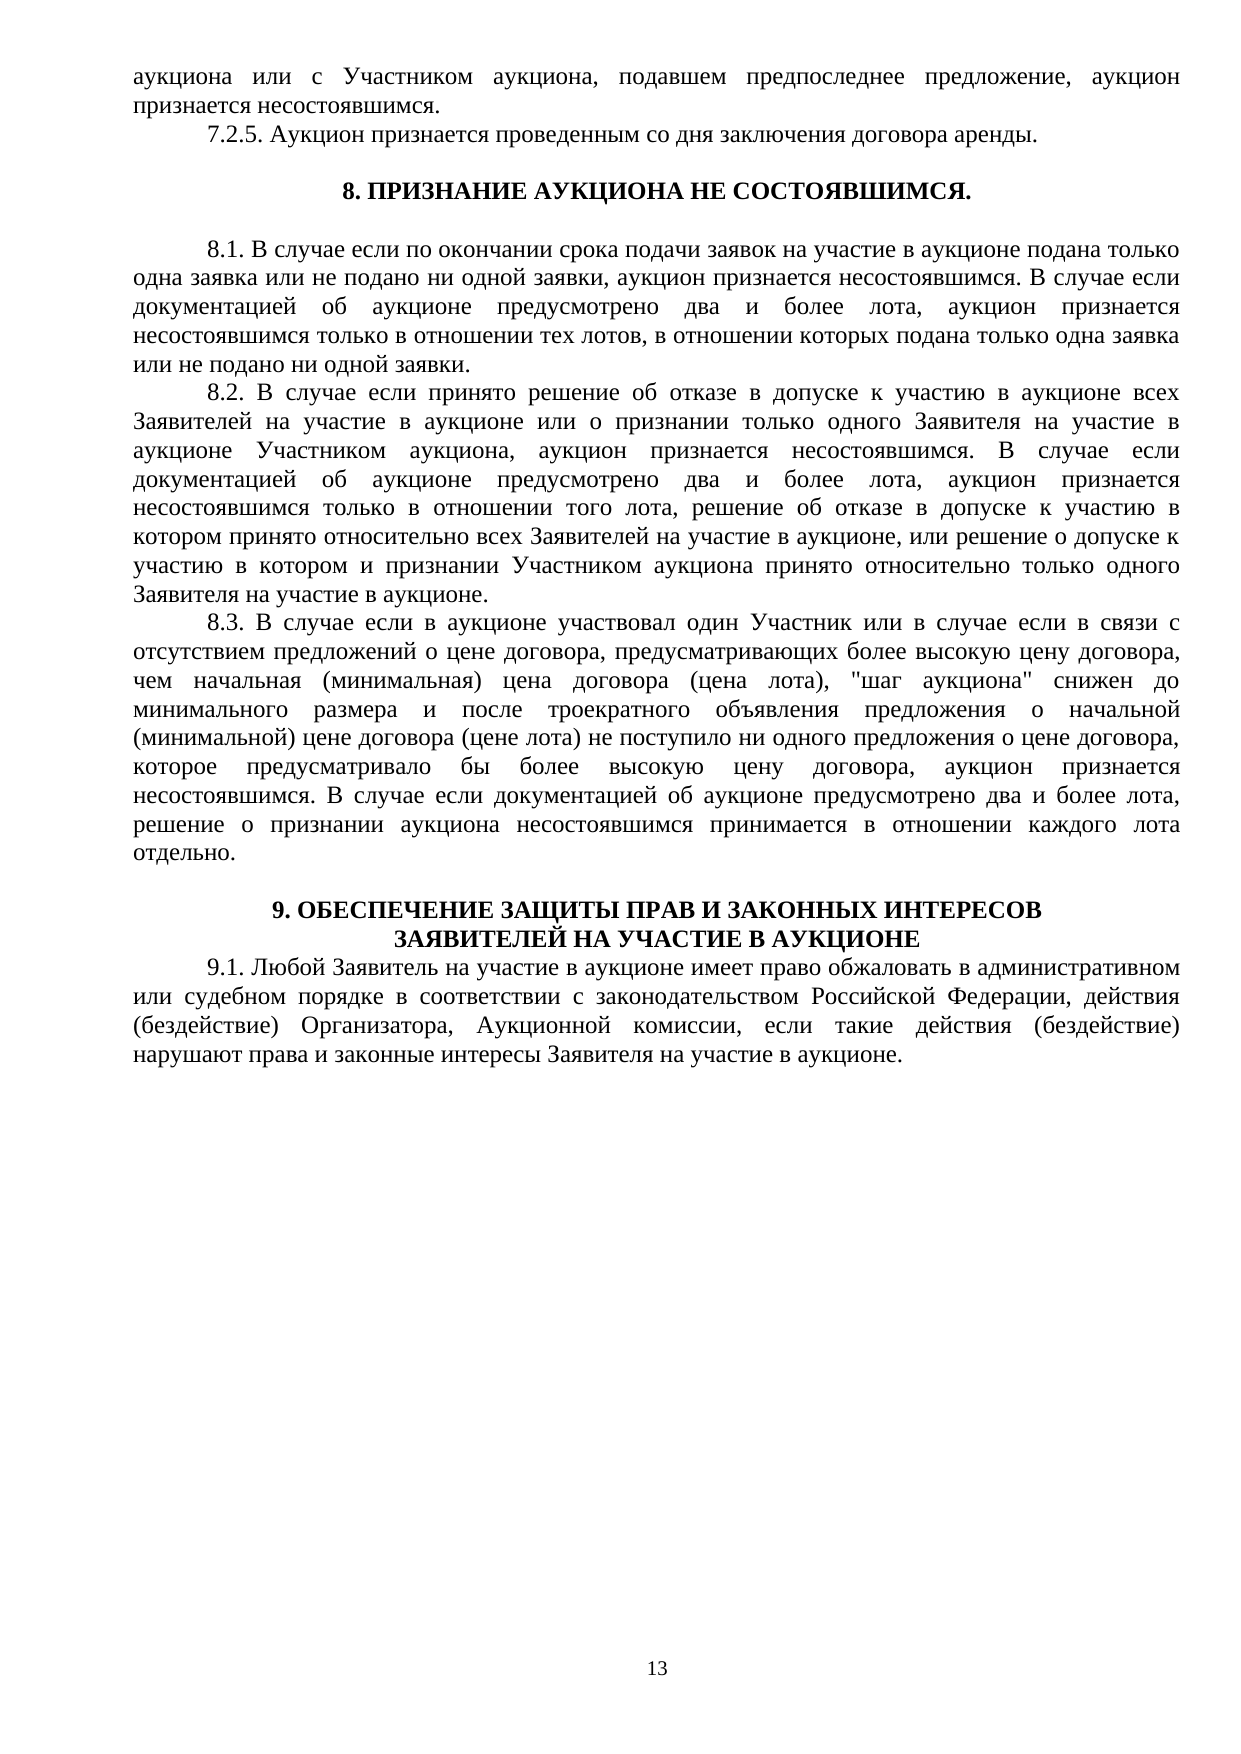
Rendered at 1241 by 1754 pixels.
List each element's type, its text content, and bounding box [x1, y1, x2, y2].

subtitle 8. ПРИЗНАНИЕ АУКЦИОНА НЕ СОСТОЯВШИМСЯ. [133, 176, 1181, 205]
text 7.2.5. Аукцион признается проведенным со дня заключения договора аренды. [133, 119, 1181, 147]
text 9. ОБЕСПЕЧЕНИЕ ЗАЩИТЫ ПРАВ И ЗАКОННЫХ ИНТЕРЕСОВ [133, 895, 1181, 924]
text 9.1. Любой Заявитель на участие в аукционе имеет право обжаловать в административном или судебном порядке в соответствии с законодательством Российской Федерации, действия (бездействие) Организатора, Аукционной комиссии, если такие действия (бездействие) нарушают права и законные интересы Заявителя на участие в аукционе. [133, 952, 1181, 1067]
text 8.3. В случае если в аукционе участвовал один Участник или в случае если в связи с отсутствием предложений о цене договора, предусматривающих более высокую цену договора, чем начальная (минимальная) цена договора (цена лота), "шаг аукциона" снижен до минимального размера и после троекратного объявления предложения о начальной (минимальной) цене договора (цене лота) не поступило ни одного предложения о цене договора, которое предусматривало бы более высокую цену договора, аукцион признается несостоявшимся. В случае если документацией об аукционе предусмотрено два и более лота, решение о признании аукциона несостоявшимся принимается в отношении каждого лота отдельно. [133, 607, 1181, 866]
text аукциона или с Участником аукциона, подавшем предпоследнее предложение, аукцион признается несостоявшимся. [133, 61, 1181, 119]
text 8.2. В случае если принято решение об отказе в допуске к участию в аукционе всех Заявителей на участие в аукционе или о признании только одного Заявителя на участие в аукционе Участником аукциона, аукцион признается несостоявшимся. В случае если документацией об аукционе предусмотрено два и более лота, аукцион признается несостоявшимся только в отношении того лота, решение об отказе в допуске к участию в котором принято относительно всех Заявителей на участие в аукционе, или решение о допуске к участию в котором и признании Участником аукциона принято относительно только одного Заявителя на участие в аукционе. [133, 377, 1181, 607]
text 8.1. В случае если по окончании срока подачи заявок на участие в аукционе подана только одна заявка или не подано ни одной заявки, аукцион признается несостоявшимся. В случае если документацией об аукционе предусмотрено два и более лота, аукцион признается несостоявшимся только в отношении тех лотов, в отношении которых подана только одна заявка или не подано ни одной заявки. [133, 234, 1181, 377]
text ЗАЯВИТЕЛЕЙ НА УЧАСТИЕ В АУКЦИОНЕ [133, 924, 1181, 952]
